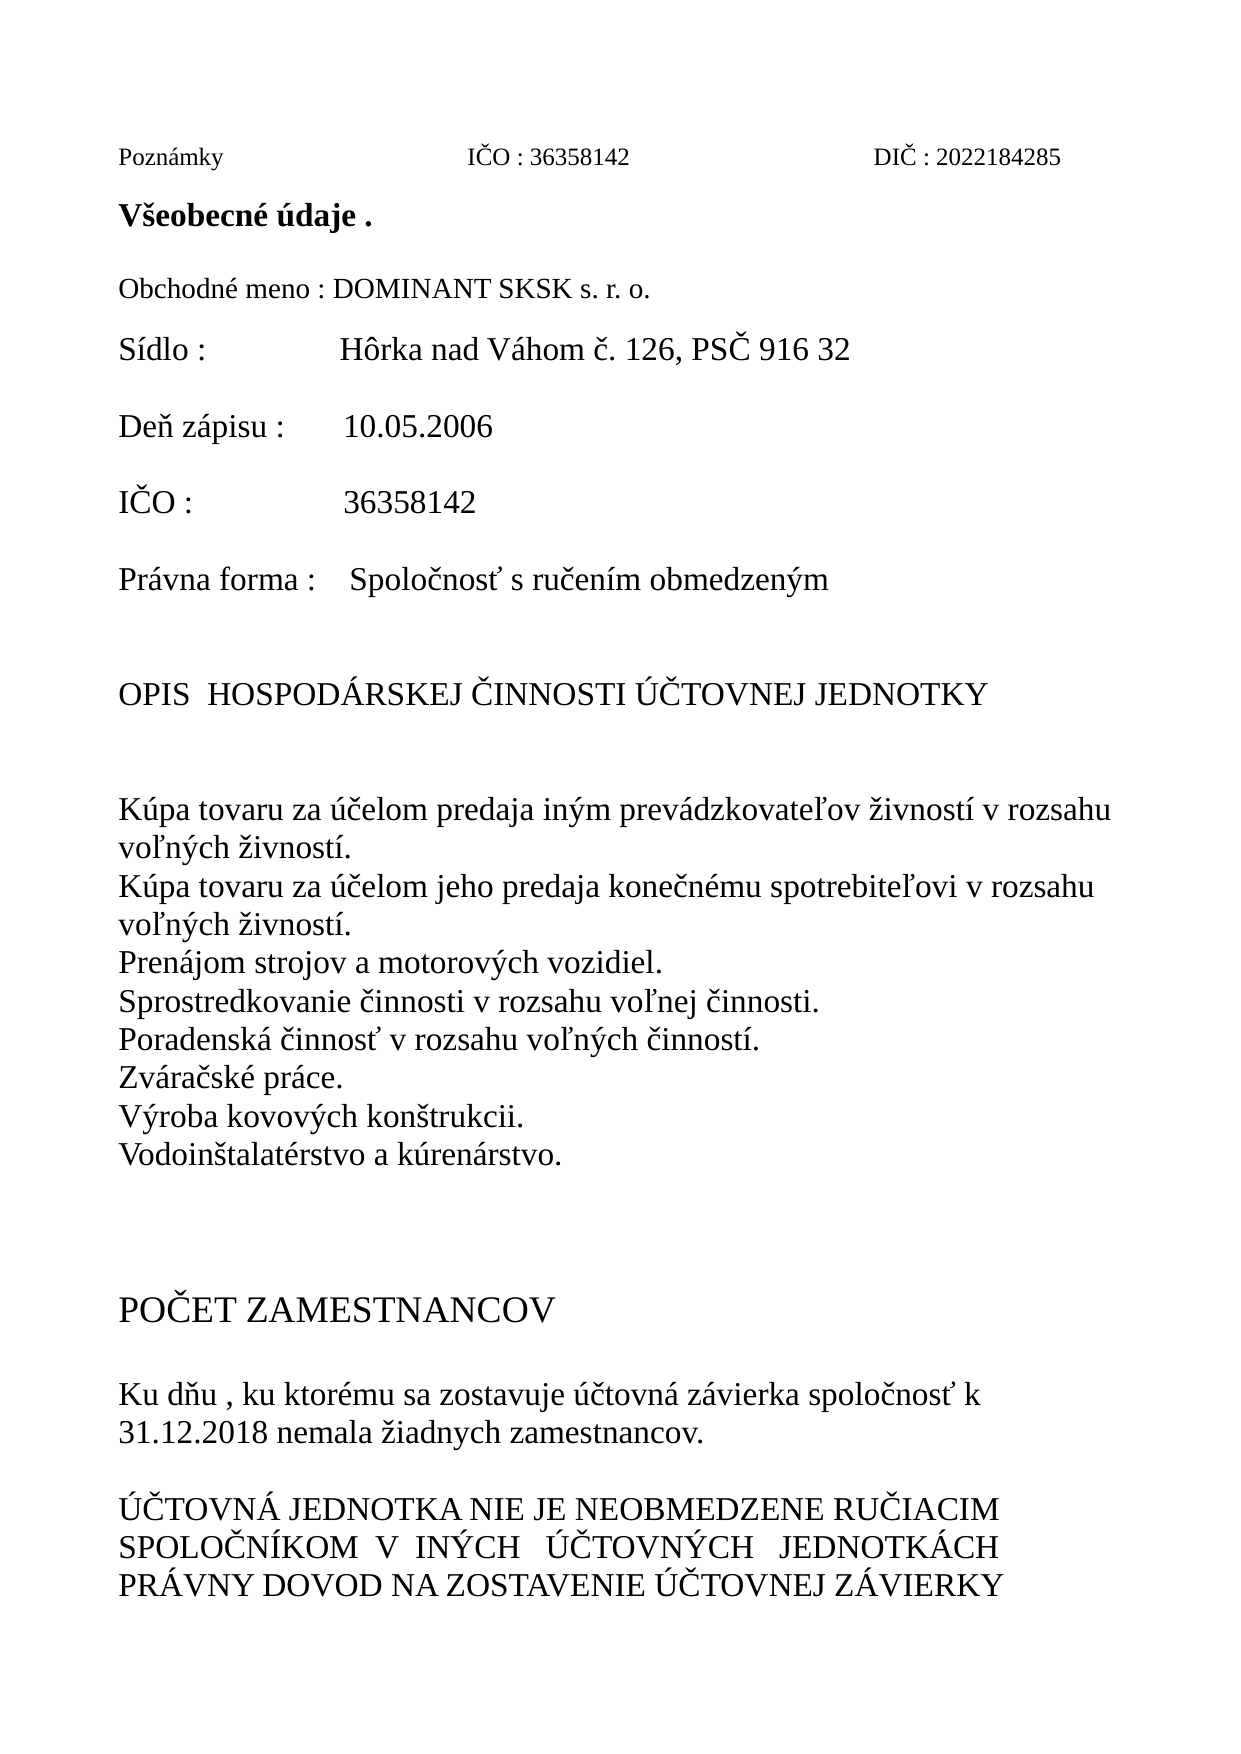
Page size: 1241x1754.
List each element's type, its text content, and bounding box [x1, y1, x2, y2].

text ÚČTOVNÁ JEDNOTKA NIE JE NEOBMEDZENE RUČIACIM [118, 1489, 1122, 1527]
text IČO : 36358142 [118, 483, 1122, 521]
text Sídlo : Hôrka nad Váhom č. 126, PSČ 916 32 [118, 329, 1122, 368]
text Ku dňu , ku ktorému sa zostavuje účtovná závierka spoločnosť k 31.12.2018 nemala žiadnych zamestnancov. [118, 1374, 1122, 1451]
text POČET ZAMESTNANCOV [118, 1288, 1122, 1331]
text voľných živností. [118, 828, 1122, 866]
text Všeobecné údaje . [118, 195, 1122, 233]
text Poznámky IČO : 36358142 DIČ : 2022184285 [118, 142, 1122, 171]
text Zváračské práce. [118, 1058, 1122, 1096]
text Kúpa tovaru za účelom jeho predaja konečnému spotrebiteľovi v rozsahu voľných živností. [118, 866, 1122, 943]
text Vodoinštalatérstvo a kúrenárstvo. [118, 1134, 1122, 1173]
text Sprostredkovanie činnosti v rozsahu voľnej činnosti. [118, 981, 1122, 1019]
text Poradenská činnosť v rozsahu voľných činností. [118, 1019, 1122, 1058]
text Deň zápisu : 10.05.2006 [118, 406, 1122, 444]
text PRÁVNY DOVOD NA ZOSTAVENIE ÚČTOVNEJ ZÁVIERKY [118, 1566, 1122, 1604]
text Obchodné meno : DOMINANT SKSK s. r. o. [118, 272, 1122, 305]
text Výroba kovových konštrukcii. [118, 1096, 1122, 1134]
text Prenájom strojov a motorových vozidiel. [118, 943, 1122, 981]
text Kúpa tovaru za účelom predaja iným prevádzkovateľov živností v rozsahu [118, 789, 1122, 828]
text OPIS HOSPODÁRSKEJ ČINNOSTI ÚČTOVNEJ JEDNOTKY [118, 674, 1122, 713]
text SPOLOČNÍKOM V INÝCH ÚČTOVNÝCH JEDNOTKÁCH [118, 1527, 1122, 1566]
text Právna forma : Spoločnosť s ručením obmedzeným [118, 559, 1122, 598]
